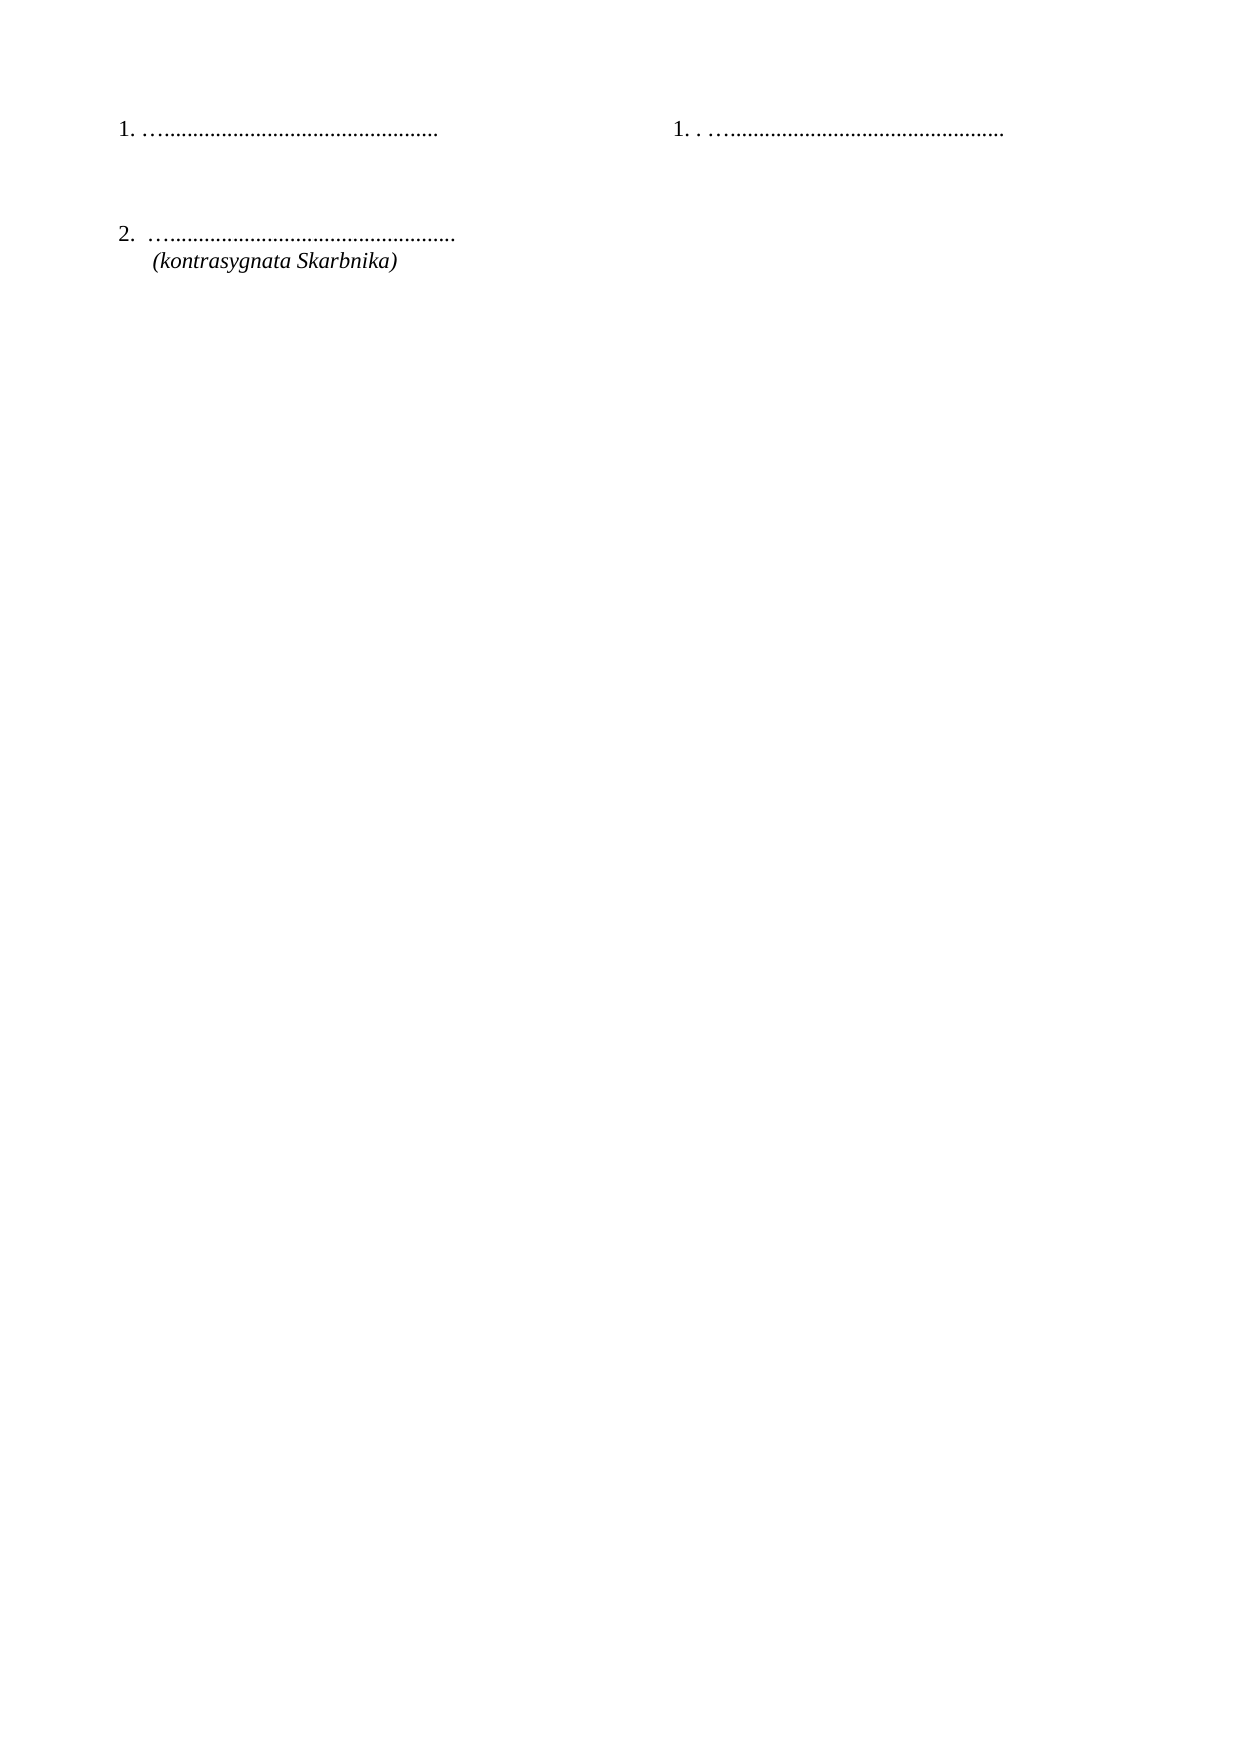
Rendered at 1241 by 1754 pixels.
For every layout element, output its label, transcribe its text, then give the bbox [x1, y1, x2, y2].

text 2. ….................................................. [118, 220, 1122, 247]
text 1. …................................................ 1. . …................................................ [118, 115, 1122, 141]
text (kontrasygnata Skarbnika) [118, 247, 1122, 273]
